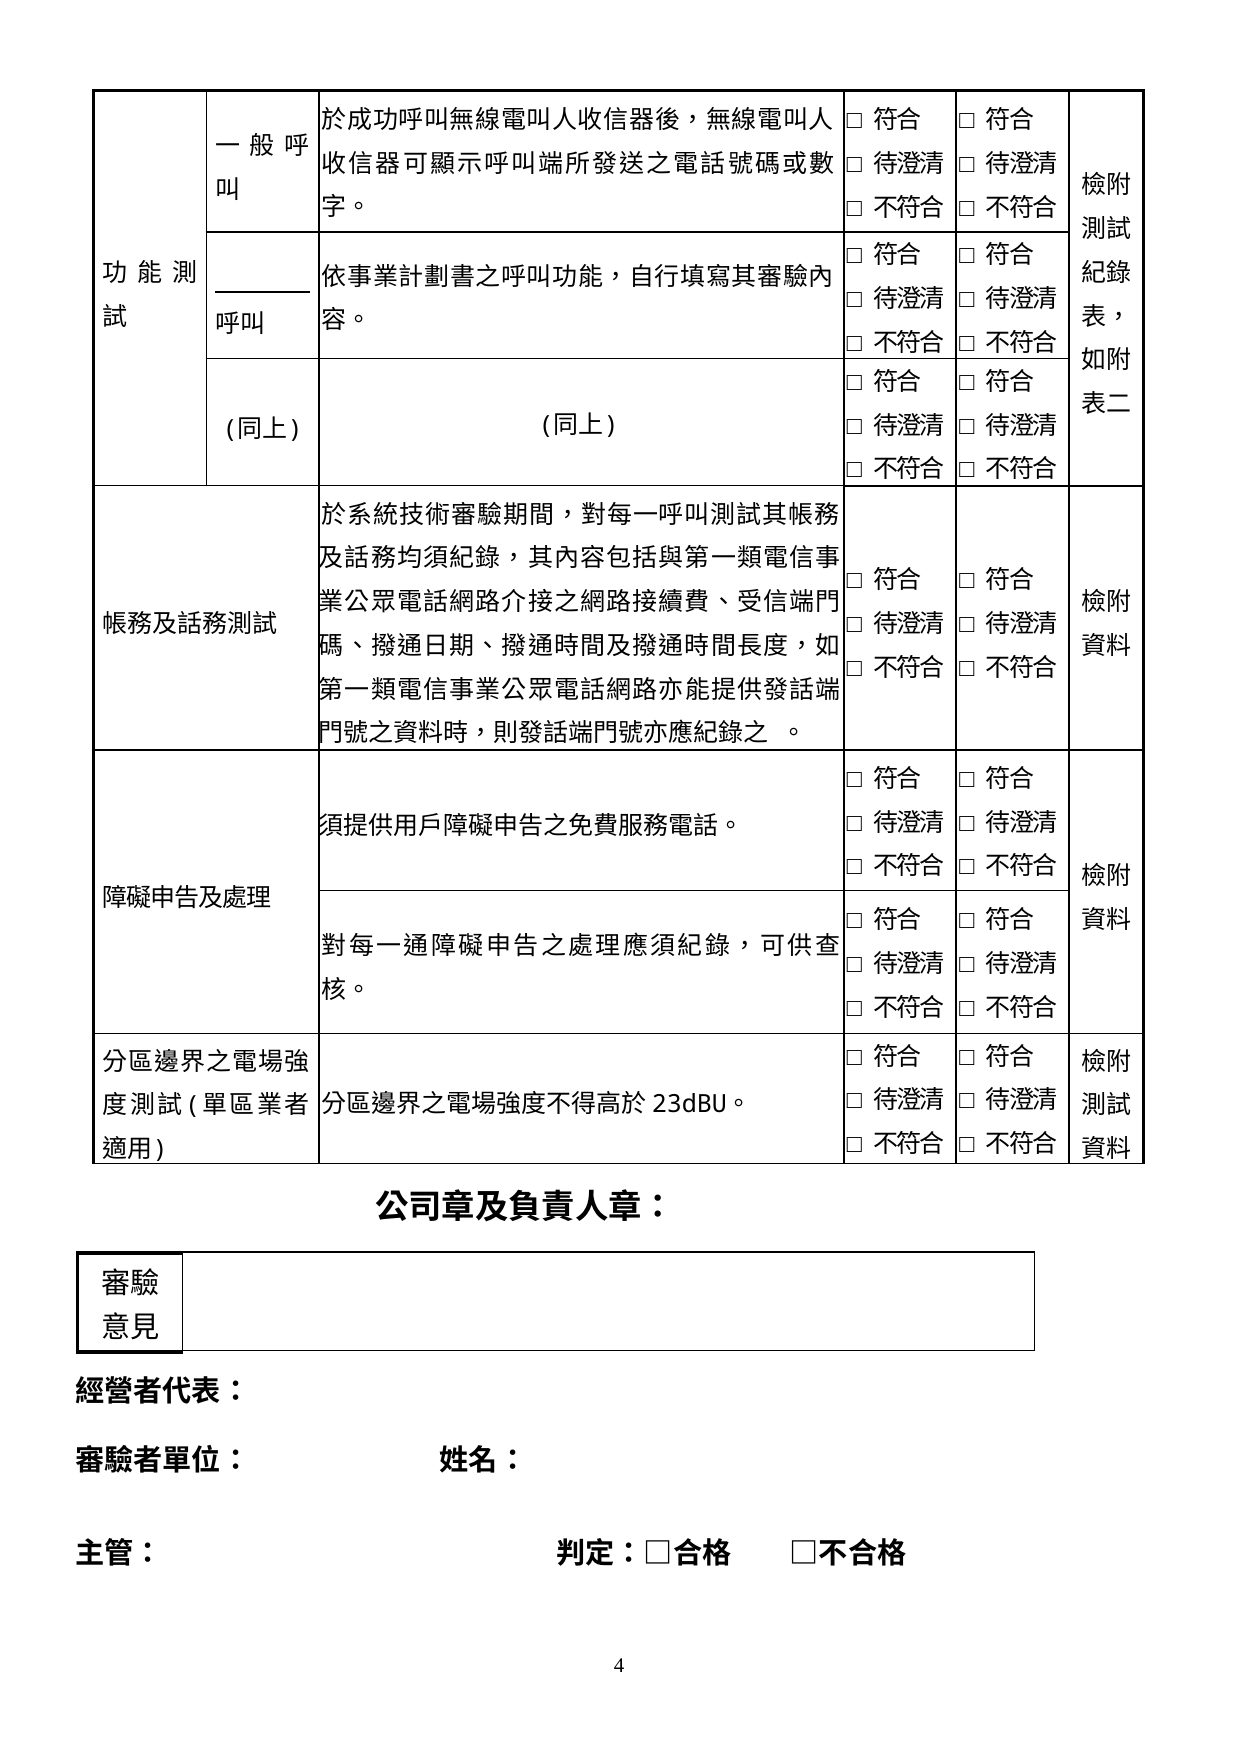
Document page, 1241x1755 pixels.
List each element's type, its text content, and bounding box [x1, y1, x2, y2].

table_cell 符合 待澄清 不符合 [845, 233, 955, 358]
table_cell 符合 待澄清 不符合 [845, 1034, 955, 1162]
table_header 審驗 意見 [79, 1255, 182, 1350]
table_cell 符合 待澄清 不符合 [845, 891, 955, 1033]
table_cell 分區邊界之電場強度不得高於23dBU。 [320, 1034, 843, 1162]
table_cell 符合 待澄清 不符合 [957, 1034, 1068, 1162]
table_cell 符合 待澄清 不符合 [845, 359, 955, 485]
table_cell 符合 待澄清 不符合 [957, 751, 1068, 890]
table_cell 障礙申告及處理 [95, 751, 318, 1033]
table_cell 呼叫 [207, 233, 318, 358]
table_header 於成功呼叫無線電叫人收信器後，無線電叫人收信器可顯示呼叫端所發送之電話號碼或數字。 [320, 92, 843, 231]
table_cell 符合 待澄清 不符合 [957, 891, 1068, 1033]
text 審驗者單位： 姓名： [75, 1435, 1162, 1478]
text 主管： 判定：□合格 □不合格 [75, 1528, 1162, 1572]
table_cell 符合 待澄清 不符合 [957, 359, 1068, 485]
table_cell (同上) [207, 359, 318, 485]
text 經營者代表： [75, 1366, 1162, 1410]
table_cell (同上) [320, 359, 843, 485]
table_cell 檢附資料 [1070, 487, 1142, 749]
table_cell 符合 待澄清 不符合 [957, 233, 1068, 358]
table_cell 符合 待澄清 不符合 [957, 487, 1068, 749]
table_cell 於系統技術審驗期間，對每一呼叫測試其帳務及話務均須紀錄，其內容包括與第一類電信事業公眾電話網路介接之網路接續費、受信端門碼、撥通日期、撥通時間及撥通時間長度，如第一類電信事業公眾電話網路亦能提供發話端門號之資料時，則發話端門號亦應紀錄之 。 [320, 486, 843, 749]
table_cell 檢附資料 [1070, 751, 1142, 1033]
table_cell 符合 待澄清 不符合 [845, 487, 955, 749]
table_header 一般呼叫 [207, 92, 318, 231]
table_cell 檢附測試資料 [1070, 1034, 1142, 1162]
table_cell 帳務及話務測試 [95, 486, 318, 749]
table_cell 分區邊界之電場強度測試(單區業者適用) [95, 1034, 318, 1162]
table_cell 對每一通障礙申告之處理應須紀錄，可供查核。 [320, 891, 843, 1033]
table_header 符合 待澄清 不符合 [957, 92, 1068, 231]
table_header 檢附測試紀錄表，如附表二 [1070, 92, 1142, 485]
table_cell 依事業計劃書之呼叫功能，自行填寫其審驗內容。 [320, 233, 843, 358]
table_header 功能測試 [95, 92, 206, 485]
table_header [183, 1253, 1034, 1350]
table_cell 須提供用戶障礙申告之免費服務電話。 [320, 751, 843, 890]
table_cell 符合 待澄清 不符合 [845, 751, 955, 890]
table_header 符合 待澄清 不符合 [845, 92, 955, 231]
